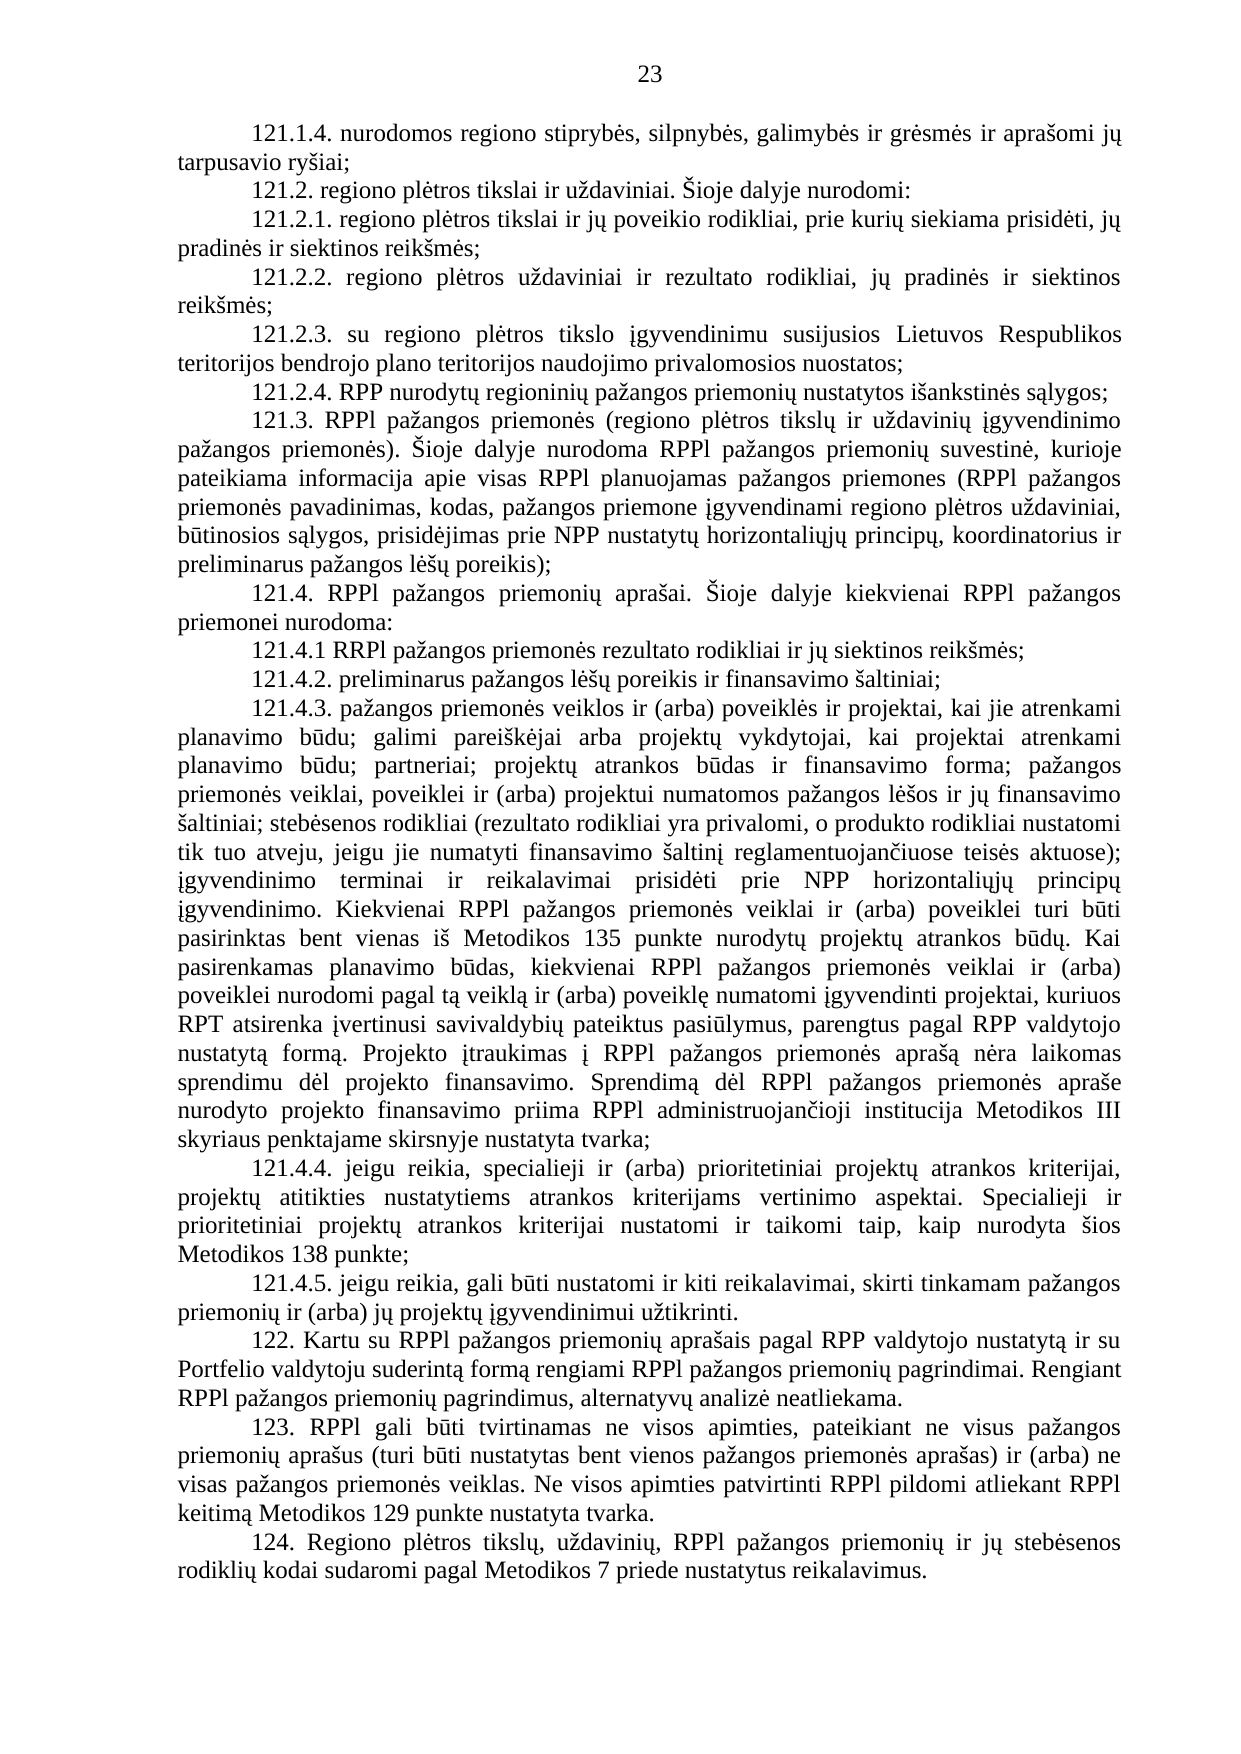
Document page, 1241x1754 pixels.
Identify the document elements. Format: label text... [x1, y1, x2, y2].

text 121.2.2. regiono plėtros uždaviniai ir rezultato rodikliai, jų pradinės ir siektinos reikšmės; [177, 262, 1122, 319]
text 121.2.1. regiono plėtros tikslai ir jų poveikio rodikliai, prie kurių siekiama prisidėti, jų pradinės ir siektinos reikšmės; [177, 204, 1122, 262]
text 123. RPPl gali būti tvirtinamas ne visos apimties, pateikiant ne visus pažangos priemonių aprašus (turi būti nustatytas bent vienos pažangos priemonės aprašas) ir (arba) ne visas pažangos priemonės veiklas. Ne visos apimties patvirtinti RPPl pildomi atliekant RPPl keitimą Metodikos 129 punkte nustatyta tvarka. [177, 1412, 1122, 1527]
text 121.4.5. jeigu reikia, gali būti nustatomi ir kiti reikalavimai, skirti tinkamam pažangos priemonių ir (arba) jų projektų įgyvendinimui užtikrinti. [177, 1268, 1122, 1326]
text 121.4. RPPl pažangos priemonių aprašai. Šioje dalyje kiekvienai RPPl pažangos priemonei nurodoma: [177, 578, 1122, 636]
text 121.3. RPPl pažangos priemonės (regiono plėtros tikslų ir uždavinių įgyvendinimo pažangos priemonės). Šioje dalyje nurodoma RPPl pažangos priemonių suvestinė, kurioje pateikiama informacija apie visas RPPl planuojamas pažangos priemones (RPPl pažangos priemonės pavadinimas, kodas, pažangos priemone įgyvendinami regiono plėtros uždaviniai, būtinosios sąlygos, prisidėjimas prie NPP nustatytų horizontaliųjų principų, koordinatorius ir preliminarus pažangos lėšų poreikis); [177, 406, 1122, 578]
text 121.1.4. nurodomos regiono stiprybės, silpnybės, galimybės ir grėsmės ir aprašomi jų tarpusavio ryšiai; [177, 118, 1122, 176]
text 121.4.1 RRPl pažangos priemonės rezultato rodikliai ir jų siektinos reikšmės; [177, 636, 1122, 664]
text 121.4.2. preliminarus pažangos lėšų poreikis ir finansavimo šaltiniai; [177, 664, 1122, 693]
text 121.4.3. pažangos priemonės veiklos ir (arba) poveiklės ir projektai, kai jie atrenkami planavimo būdu; galimi pareiškėjai arba projektų vykdytojai, kai projektai atrenkami planavimo būdu; partneriai; projektų atrankos būdas ir finansavimo forma; pažangos priemonės veiklai, poveiklei ir (arba) projektui numatomos pažangos lėšos ir jų finansavimo šaltiniai; stebėsenos rodikliai (rezultato rodikliai yra privalomi, o produkto rodikliai nustatomi tik tuo atveju, jeigu jie numatyti finansavimo šaltinį reglamentuojančiuose teisės aktuose); įgyvendinimo terminai ir reikalavimai prisidėti prie NPP horizontaliųjų principų įgyvendinimo. Kiekvienai RPPl pažangos priemonės veiklai ir (arba) poveiklei turi būti pasirinktas bent vienas iš Metodikos 135 punkte nurodytų projektų atrankos būdų. Kai pasirenkamas planavimo būdas, kiekvienai RPPl pažangos priemonės veiklai ir (arba) poveiklei nurodomi pagal tą veiklą ir (arba) poveiklę numatomi įgyvendinti projektai, kuriuos RPT atsirenka įvertinusi savivaldybių pateiktus pasiūlymus, parengtus pagal RPP valdytojo nustatytą formą. Projekto įtraukimas į RPPl pažangos priemonės aprašą nėra laikomas sprendimu dėl projekto finansavimo. Sprendimą dėl RPPl pažangos priemonės apraše nurodyto projekto finansavimo priima RPPl administruojančioji institucija Metodikos III skyriaus penktajame skirsnyje nustatyta tvarka; [177, 693, 1122, 1153]
text 121.4.4. jeigu reikia, specialieji ir (arba) prioritetiniai projektų atrankos kriterijai, projektų atitikties nustatytiems atrankos kriterijams vertinimo aspektai. Specialieji ir prioritetiniai projektų atrankos kriterijai nustatomi ir taikomi taip, kaip nurodyta šios Metodikos 138 punkte; [177, 1153, 1122, 1268]
text 121.2.4. RPP nurodytų regioninių pažangos priemonių nustatytos išankstinės sąlygos; [177, 377, 1122, 406]
text 121.2. regiono plėtros tikslai ir uždaviniai. Šioje dalyje nurodomi: [177, 176, 1122, 204]
text 124. Regiono plėtros tikslų, uždavinių, RPPl pažangos priemonių ir jų stebėsenos rodiklių kodai sudaromi pagal Metodikos 7 priede nustatytus reikalavimus. [177, 1527, 1122, 1584]
text 121.2.3. su regiono plėtros tikslo įgyvendinimu susijusios Lietuvos Respublikos teritorijos bendrojo plano teritorijos naudojimo privalomosios nuostatos; [177, 319, 1122, 377]
text 122. Kartu su RPPl pažangos priemonių aprašais pagal RPP valdytojo nustatytą ir su Portfelio valdytoju suderintą formą rengiami RPPl pažangos priemonių pagrindimai. Rengiant RPPl pažangos priemonių pagrindimus, alternatyvų analizė neatliekama. [177, 1326, 1122, 1412]
